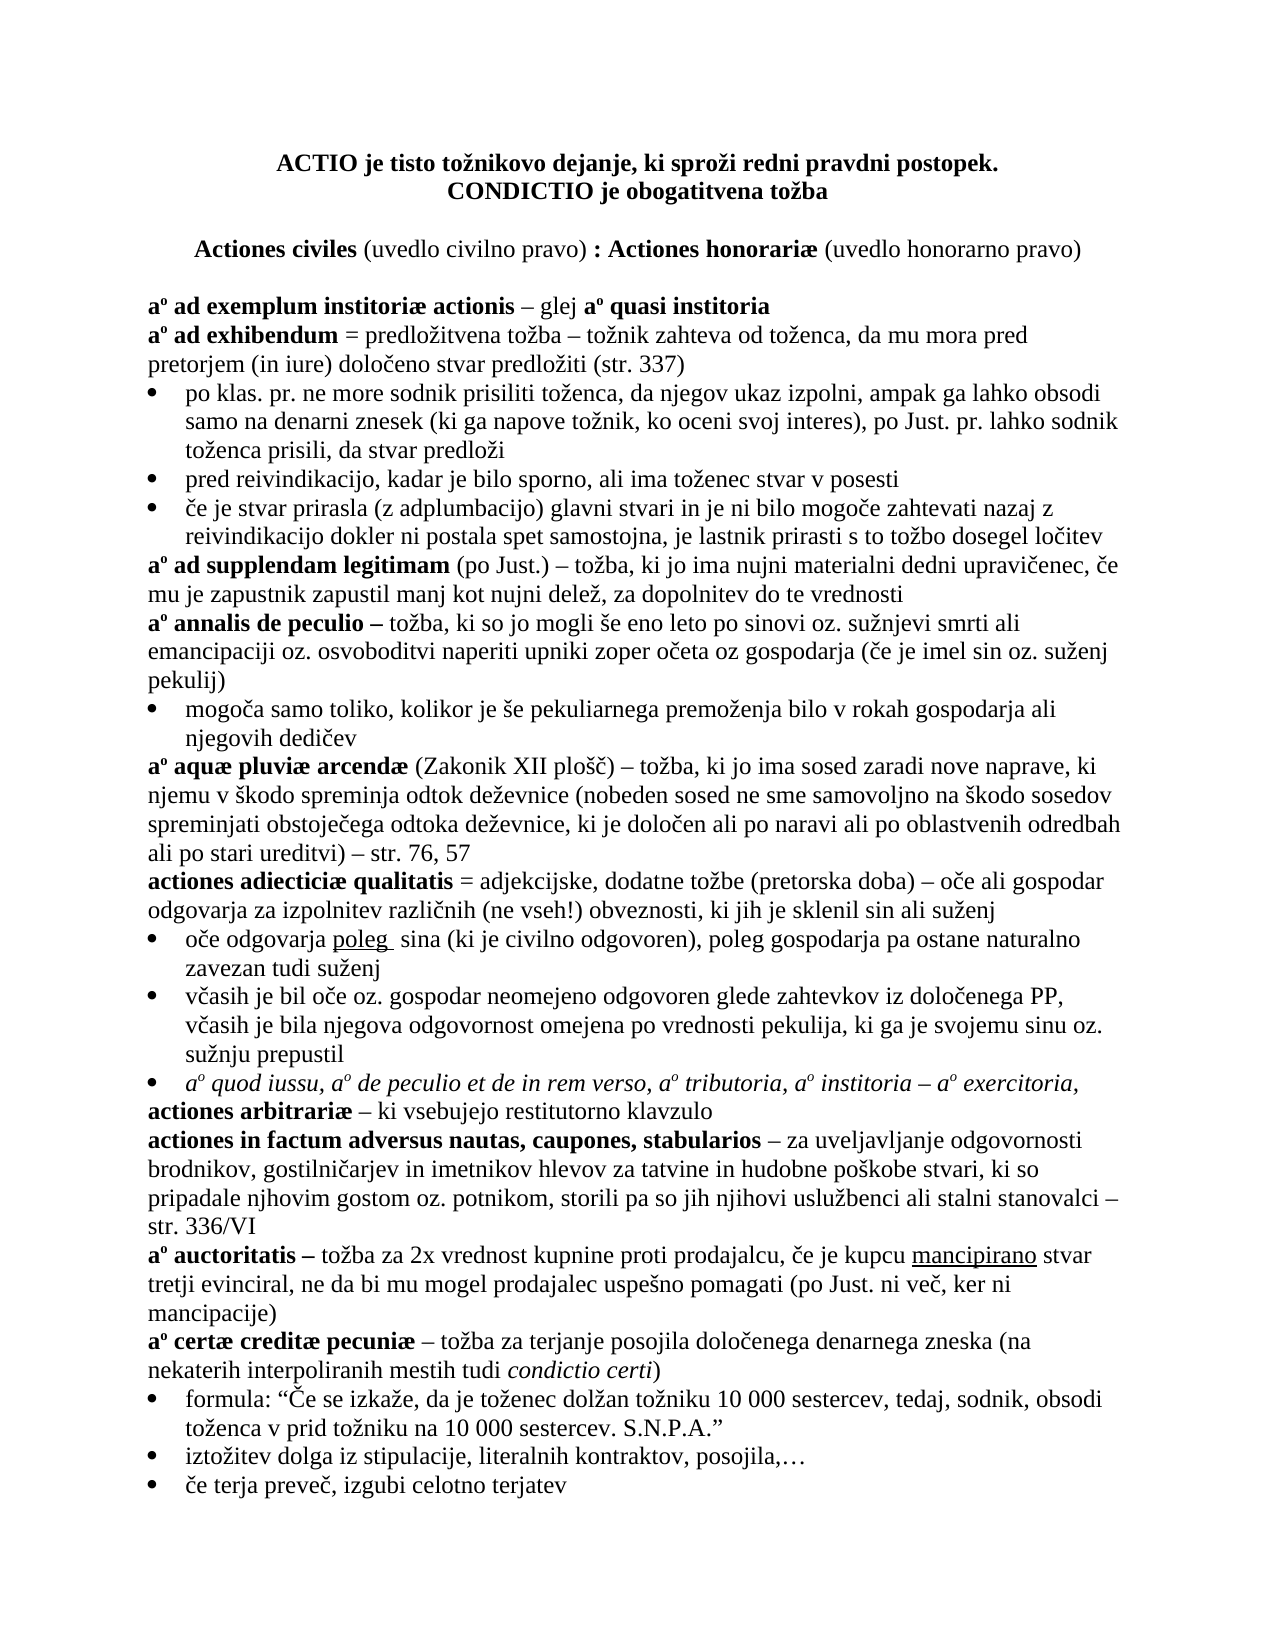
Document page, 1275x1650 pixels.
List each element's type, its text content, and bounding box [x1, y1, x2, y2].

text Actiones civiles (uvedlo civilno pravo) : Actiones honorariæ (uvedlo honorarno pravo) [148, 234, 1127, 263]
list iztožitev dolga iz stipulacije, literalnih kontraktov, posojila,… [148, 1441, 1127, 1470]
text actiones arbitrariæ – ki vsebujejo restitutorno klavzulo [148, 1096, 1127, 1125]
list pred reivindikacijo, kadar je bilo sporno, ali ima toženec stvar v posesti [148, 464, 1127, 493]
list formula: “Če se izkaže, da je toženec dolžan tožniku 10 000 sestercev, tedaj, sodnik, obsodi toženca v prid tožniku na 10 000 sestercev. S.N.P.A.” [148, 1384, 1127, 1441]
text ao aquæ pluviæ arcendæ (Zakonik XII plošč) – tožba, ki jo ima sosed zaradi nove naprave, ki njemu v škodo spreminja odtok deževnice (nobeden sosed ne sme samovoljno na škodo sosedov spreminjati obstoječega odtoka deževnice, ki je določen ali po naravi ali po oblastvenih odredbah ali po stari ureditvi) – str. 76, 57 [148, 751, 1127, 866]
text ao annalis de peculio – tožba, ki so jo mogli še eno leto po sinovi oz. sužnjevi smrti ali emancipaciji oz. osvoboditvi naperiti upniki zoper očeta oz gospodarja (če je imel sin oz. suženj pekulij) [148, 608, 1127, 694]
text ao certæ creditæ pecuniæ – tožba za terjanje posojila določenega denarnega zneska (na nekaterih interpoliranih mestih tudi condictio certi) [148, 1326, 1127, 1384]
text actiones adiecticiæ qualitatis = adjekcijske, dodatne tožbe (pretorska doba) – oče ali gospodar odgovarja za izpolnitev različnih (ne vseh!) obveznosti, ki jih je sklenil sin ali suženj [148, 866, 1127, 924]
list mogoča samo toliko, kolikor je še pekuliarnega premoženja bilo v rokah gospodarja ali njegovih dedičev [148, 694, 1127, 751]
text ao ad exhibendum = predložitvena tožba – tožnik zahteva od toženca, da mu mora pred pretorjem (in iure) določeno stvar predložiti (str. 337) [148, 320, 1127, 378]
text ao auctoritatis – tožba za 2x vrednost kupnine proti prodajalcu, če je kupcu mancipirano stvar tretji evinciral, ne da bi mu mogel prodajalec uspešno pomagati (po Just. ni več, ker ni mancipacije) [148, 1240, 1127, 1326]
text ao ad supplendam legitimam (po Just.) – tožba, ki jo ima nujni materialni dedni upravičenec, če mu je zapustnik zapustil manj kot nujni delež, za dopolnitev do te vrednosti [148, 550, 1127, 608]
list včasih je bil oče oz. gospodar neomejeno odgovoren glede zahtevkov iz določenega PP, včasih je bila njegova odgovornost omejena po vrednosti pekulija, ki ga je svojemu sinu oz. sužnju prepustil [148, 981, 1127, 1068]
text ACTIO je tisto tožnikovo dejanje, ki sproži redni pravdni postopek. [148, 148, 1127, 176]
text ao ad exemplum institoriæ actionis – glej ao quasi institoria [148, 291, 1127, 320]
list po klas. pr. ne more sodnik prisiliti toženca, da njegov ukaz izpolni, ampak ga lahko obsodi samo na denarni znesek (ki ga napove tožnik, ko oceni svoj interes), po Just. pr. lahko sodnik toženca prisili, da stvar predloži [148, 378, 1127, 464]
list če je stvar prirasla (z adplumbacijo) glavni stvari in je ni bilo mogoče zahtevati nazaj z reivindikacijo dokler ni postala spet samostojna, je lastnik prirasti s to tožbo dosegel ločitev [148, 493, 1127, 550]
list če terja preveč, izgubi celotno terjatev [148, 1470, 1127, 1499]
text actiones in factum adversus nautas, caupones, stabularios – za uveljavljanje odgovornosti brodnikov, gostilničarjev in imetnikov hlevov za tatvine in hudobne poškobe stvari, ki so pripadale njhovim gostom oz. potnikom, storili pa so jih njihovi uslužbenci ali stalni stanovalci –str. 336/VI [148, 1125, 1127, 1240]
text CONDICTIO je obogatitvena tožba [148, 176, 1127, 205]
list oče odgovarja poleg sina (ki je civilno odgovoren), poleg gospodarja pa ostane naturalno zavezan tudi suženj [148, 924, 1127, 981]
list ao quod iussu, ao de peculio et de in rem verso, ao tributoria, ao institoria – ao exercitoria, [148, 1068, 1127, 1096]
